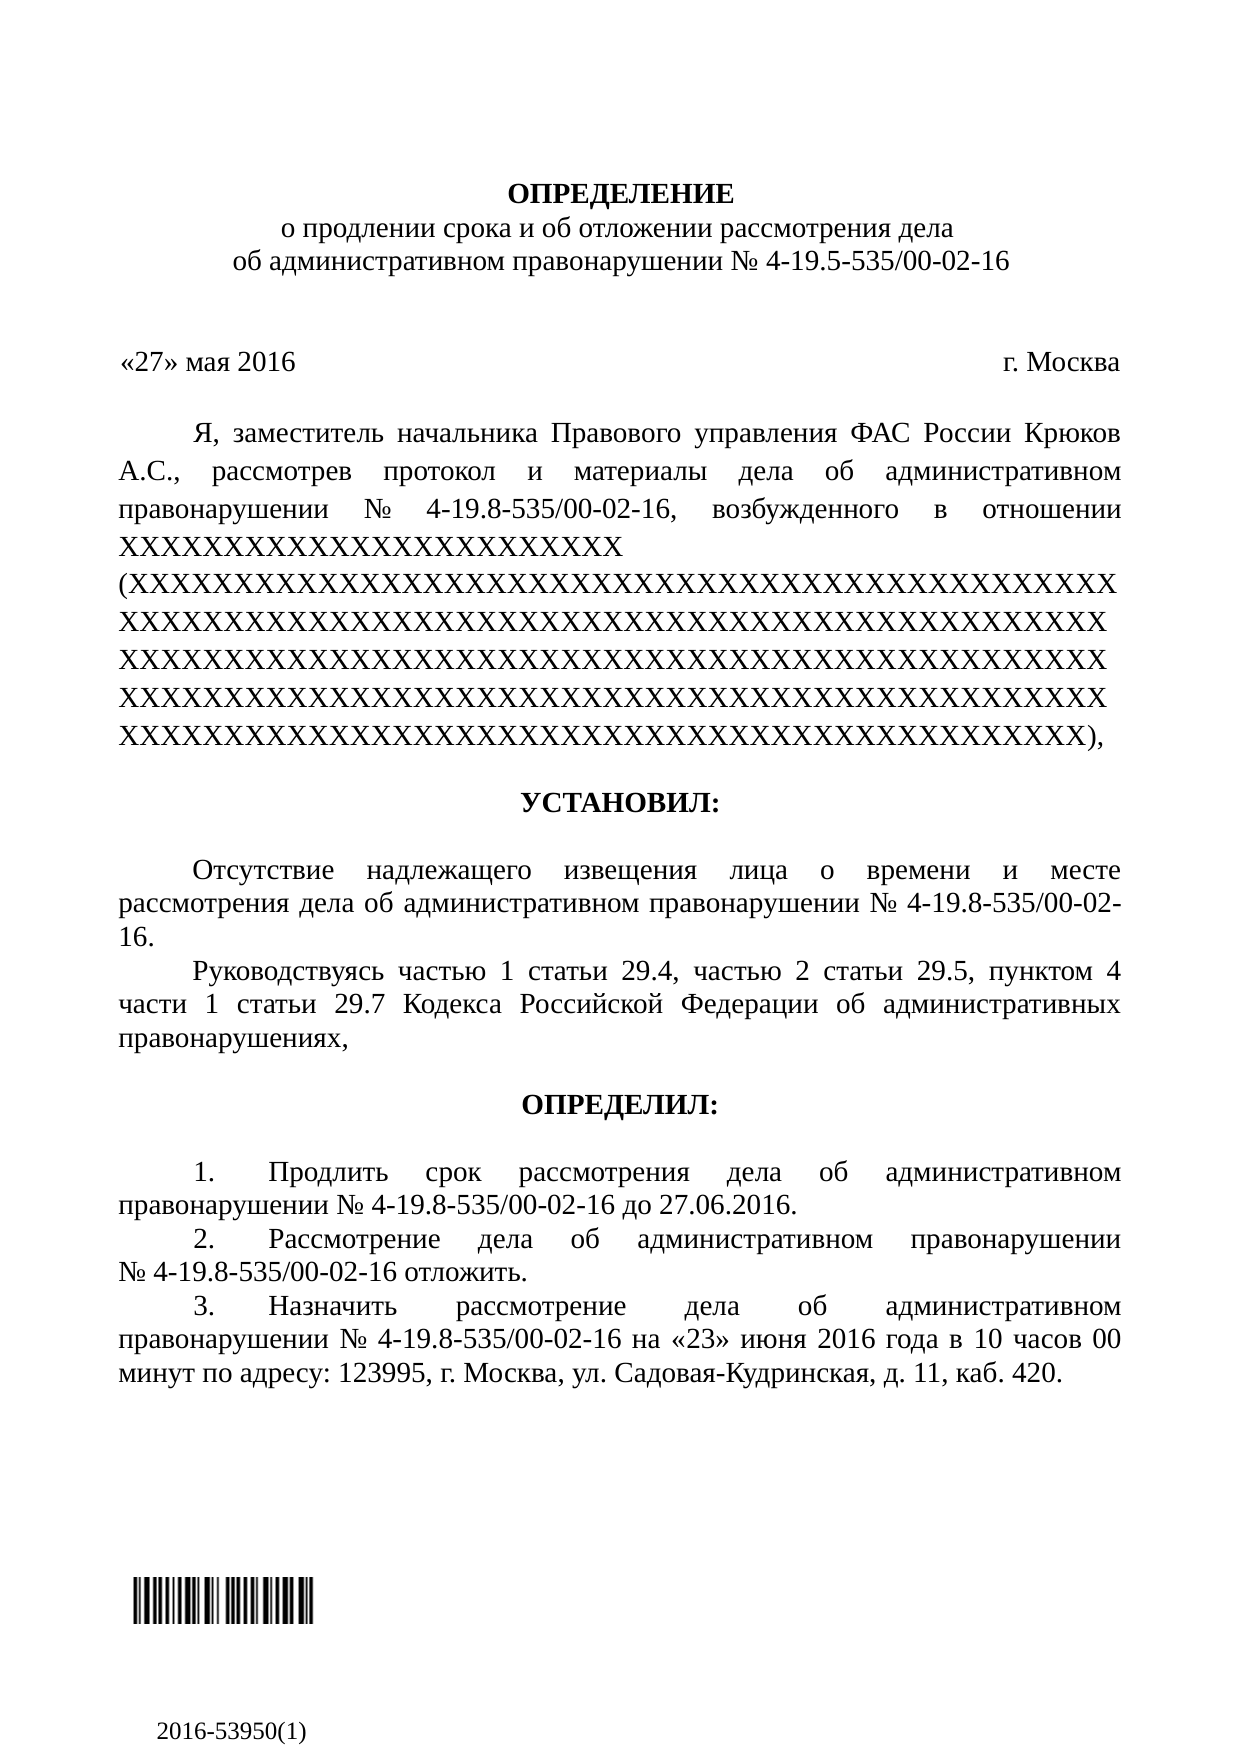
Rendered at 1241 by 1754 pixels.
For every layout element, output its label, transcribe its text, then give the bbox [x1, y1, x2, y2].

text ОПРЕДЕЛЕНИЕ [120, 176, 1122, 210]
text Руководствуясь частью 1 статьи 29.4, частью 2 статьи 29.5, пунктом 4 части 1 статьи 29.7 Кодекса Российской Федерации об административных правонарушениях, [118, 953, 1122, 1053]
text ОПРЕДЕЛИЛ: [118, 1087, 1122, 1120]
picture [118, 1577, 331, 1624]
text «27» мая 2016 г. Москва [120, 344, 1122, 378]
text о продлении срока и об отложении рассмотрения дела [120, 210, 1122, 243]
text Я, заместитель начальника Правового управления ФАС России Крюков А.С., рассмотрев протокол и материалы дела об административном правонарушении № 4-19.8-535/00-02-16, возбужденного в отношении XXXXXXXXXXXXXXXXXXXXXXXX (XXXXXXXXXXXXXXXXXXXXXXXXXXXXXXXXXXXXXXXXXXXXXXXXXXXXXXXXXXXXXXXXXXXXXXXXXXXXXXXXXXXXXXXXXXXXXXXXXXXXXXXXXXXXXXXXXXXXXXXXXXXXXXXXXXXXXXXXXXXXXXXXXXXXXXXXXXXXXXXXXXXXXXXXXXXXXXXXXXXXXXXXXXXXXXXXXXXXXXXXXXXXXXXXXXXXXXXXXXXXXXXXXXXXXXXXXX), [118, 411, 1122, 751]
text Отсутствие надлежащего извещения лица о времени и месте рассмотрения дела об административном правонарушении № 4-19.8-535/00-02-16. [118, 852, 1122, 953]
list Продлить срок рассмотрения дела об административном правонарушении № 4-19.8-535/00-02-16 до 27.06.2016. [118, 1154, 1122, 1221]
list Рассмотрение дела об административном правонарушении № 4-19.8-535/00-02-16 отложить. [118, 1221, 1122, 1288]
text УСТАНОВИЛ: [118, 785, 1122, 818]
text об административном правонарушении № 4-19.5-535/00-02-16 [120, 243, 1122, 277]
list Назначить рассмотрение дела об административном правонарушении № 4-19.8-535/00-02-16 на «23» июня 2016 года в 10 часов 00 минут по адресу: 123995, г. Москва, ул. Садовая-Кудринская, д. 11, каб. 420. [118, 1288, 1122, 1389]
